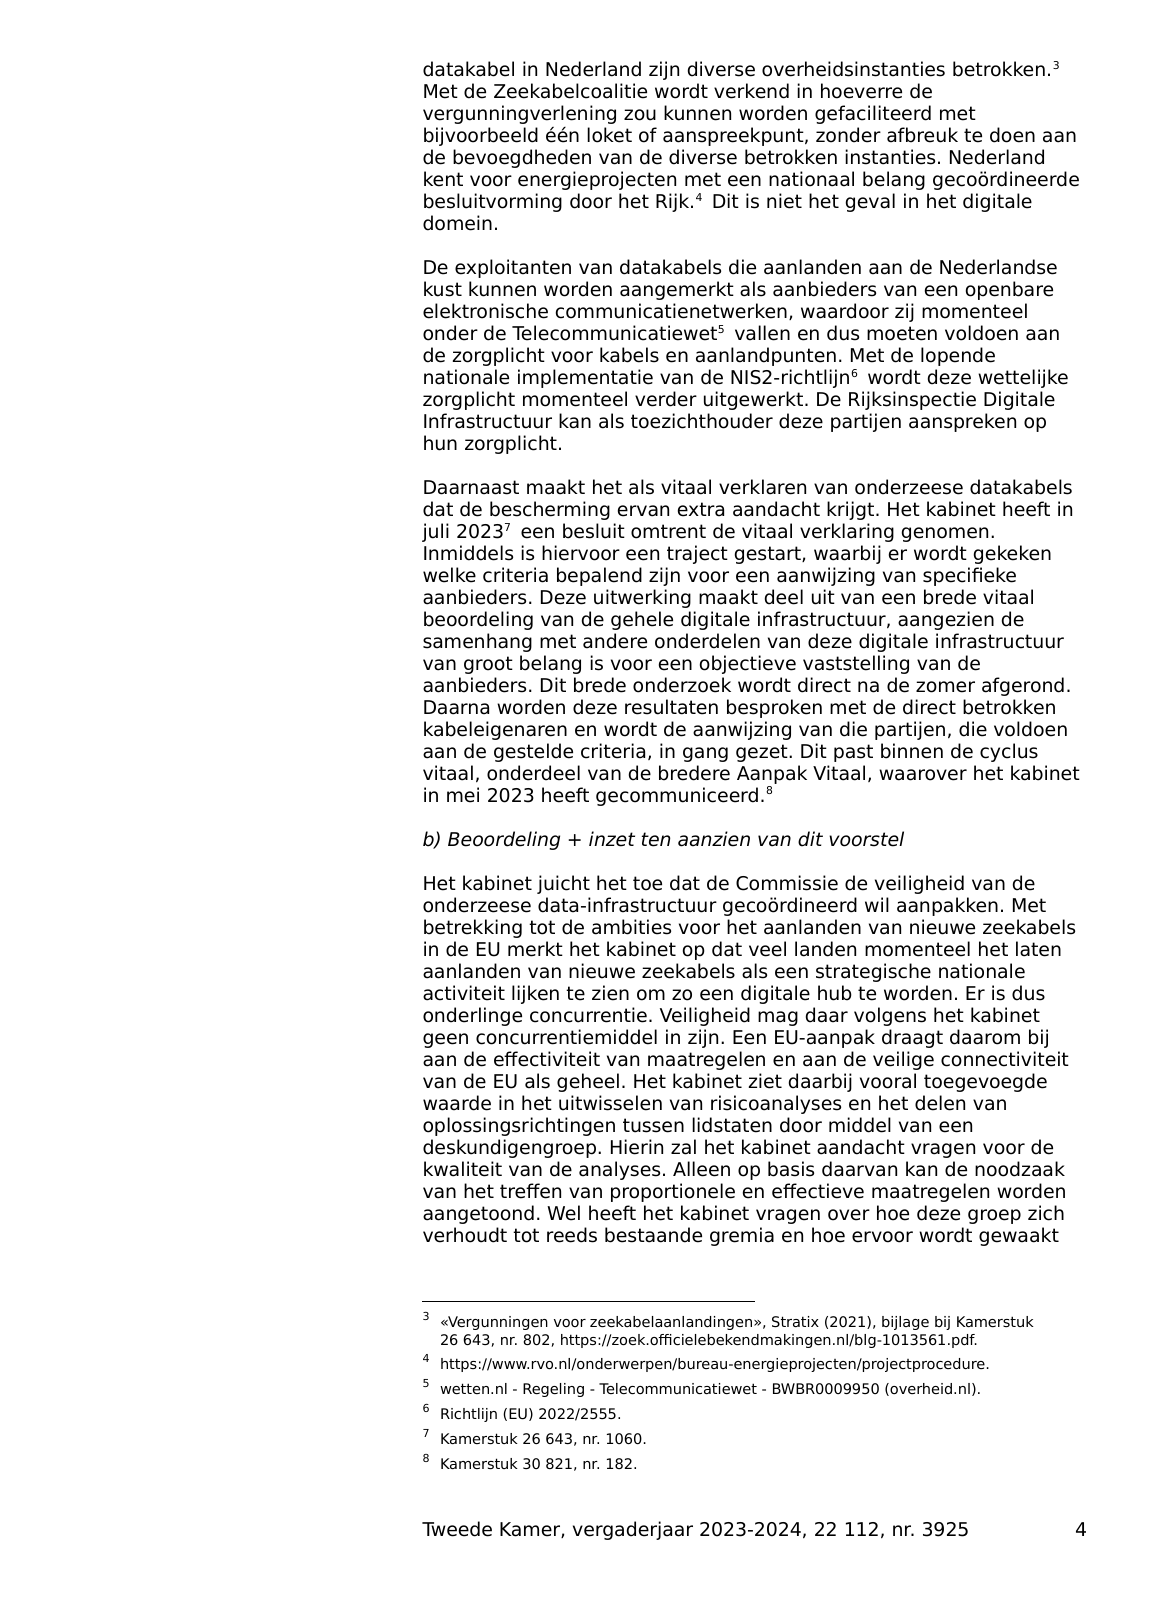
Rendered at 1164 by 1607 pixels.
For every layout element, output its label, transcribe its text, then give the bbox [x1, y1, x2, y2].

text wetten.nl - Regeling - Telecommunicatiewet - BWBR0009950 (overheid.nl). [422, 1377, 1087, 1399]
subtitle b) Beoordeling + inzet ten aanzien van dit voorstel [422, 829, 1087, 851]
text Het kabinet juicht het toe dat de Commissie de veiligheid van de onderzeese data-infrastructuur gecoördineerd wil aanpakken. Met betrekking tot de ambities voor het aanlanden van nieuwe zeekabels in de EU merkt het kabinet op dat veel landen momenteel het laten aanlanden van nieuwe zeekabels als een strategische nationale activiteit lijken te zien om zo een digitale hub te worden. Er is dus onderlinge concurrentie. Veiligheid mag daar volgens het kabinet geen concurrentiemiddel in zijn. Een EU-aanpak draagt daarom bij aan de effectiviteit van maatregelen en aan de veilige connectiviteit van de EU als geheel. Het kabinet ziet daarbij vooral toegevoegde waarde in het uitwisselen van risicoanalyses en het delen van oplossingsrichtingen tussen lidstaten door middel van een deskundigengroep. Hierin zal het kabinet aandacht vragen voor de kwaliteit van de analyses. Alleen op basis daarvan kan de noodzaak van het treffen van proportionele en effectieve maatregelen worden aangetoond. Wel heeft het kabinet vragen over hoe deze groep zich verhoudt tot reeds bestaande gremia en hoe ervoor wordt gewaakt [422, 873, 1087, 1247]
text https://www.rvo.nl/onderwerpen/bureau-energieprojecten/projectprocedure. [422, 1352, 1087, 1374]
text Richtlijn (EU) 2022/2555. [422, 1402, 1087, 1424]
text «Vergunningen voor zeekabelaanlandingen», Stratix (2021), bijlage bij Kamerstuk 26 643, nr. 802, https://zoek.officielebekendmakingen.nl/blg-1013561.pdf. [422, 1310, 1087, 1349]
text Kamerstuk 30 821, nr. 182. [422, 1452, 1087, 1474]
text Kamerstuk 26 643, nr. 1060. [422, 1427, 1087, 1449]
text De exploitanten van datakabels die aanlanden aan de Nederlandse kust kunnen worden aangemerkt als aanbieders van een openbare elektronische communicatienetwerken, waardoor zij momenteel onder de Telecommunicatiewet vallen en dus moeten voldoen aan de zorgplicht voor kabels en aanlandpunten. Met de lopende nationale implementatie van de NIS2-richtlijn wordt deze wettelijke zorgplicht momenteel verder uitgewerkt. De Rijksinspectie Digitale Infrastructuur kan als toezichthouder deze partijen aanspreken op hun zorgplicht. [422, 257, 1087, 455]
text Daarnaast maakt het als vitaal verklaren van onderzeese datakabels dat de bescherming ervan extra aandacht krijgt. Het kabinet heeft in juli 2023 een besluit omtrent de vitaal verklaring genomen. Inmiddels is hiervoor een traject gestart, waarbij er wordt gekeken welke criteria bepalend zijn voor een aanwijzing van specifieke aanbieders. Deze uitwerking maakt deel uit van een brede vitaal beoordeling van de gehele digitale infrastructuur, aangezien de samenhang met andere onderdelen van deze digitale infrastructuur van groot belang is voor een objectieve vaststelling van de aanbieders. Dit brede onderzoek wordt direct na de zomer afgerond. Daarna worden deze resultaten besproken met de direct betrokken kabeleigenaren en wordt de aanwijzing van die partijen, die voldoen aan de gestelde criteria, in gang gezet. Dit past binnen de cyclus vitaal, onderdeel van de bredere Aanpak Vitaal, waarover het kabinet in mei 2023 heeft gecommuniceerd. [422, 477, 1087, 807]
text datakabel in Nederland zijn diverse overheidsinstanties betrokken. Met de Zeekabelcoalitie wordt verkend in hoeverre de vergunningverlening zou kunnen worden gefaciliteerd met bijvoorbeeld één loket of aanspreekpunt, zonder afbreuk te doen aan de bevoegdheden van de diverse betrokken instanties. Nederland kent voor energieprojecten met een nationaal belang gecoördineerde besluitvorming door het Rijk. Dit is niet het geval in het digitale domein. [422, 59, 1087, 235]
